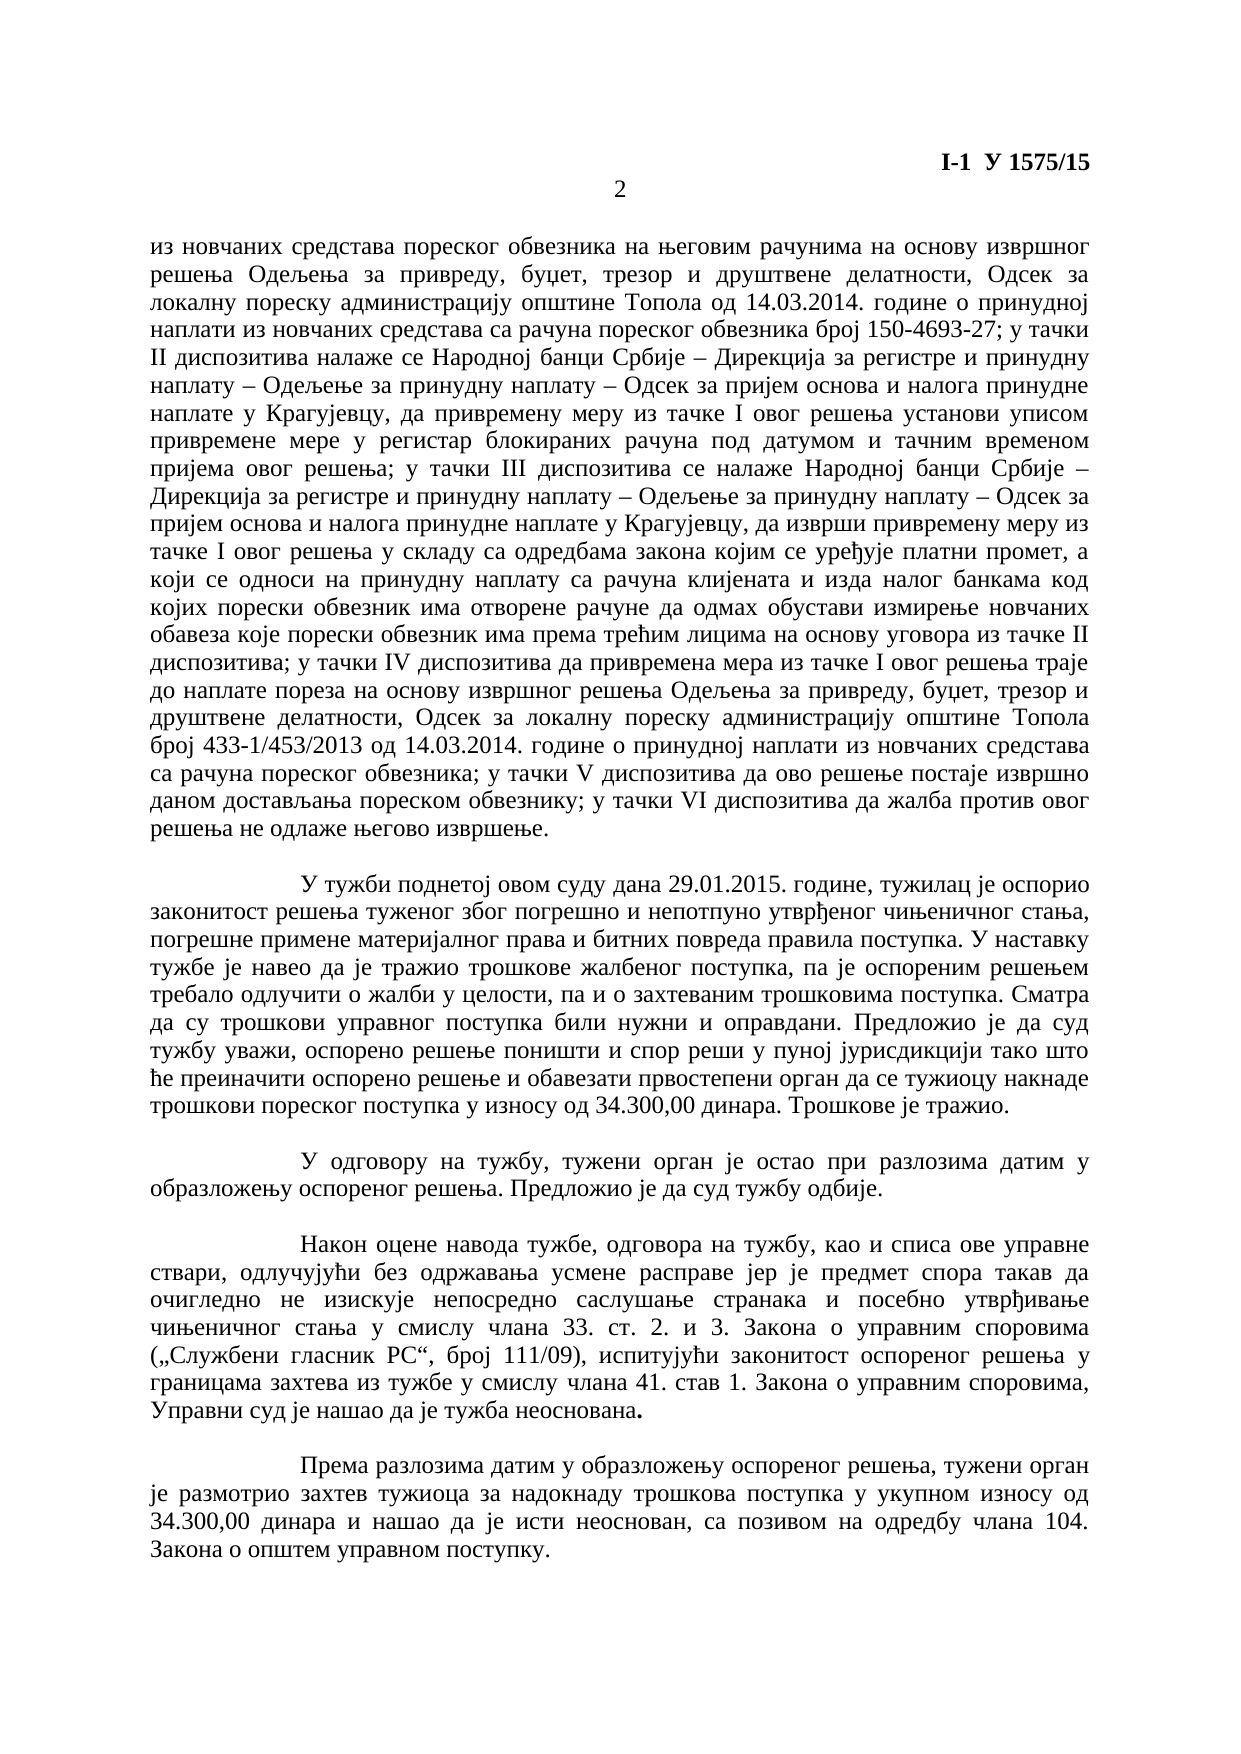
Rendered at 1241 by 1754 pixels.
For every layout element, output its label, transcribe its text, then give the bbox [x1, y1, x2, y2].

text У тужби поднетој овом суду дана 29.01.2015. године, тужилац је оспорио законитост решења туженог због погрешно и непотпуно утврђеног чињеничног стања, погрешне примене материјалног права и битних повреда правила поступка. У наставку тужбе је навео да је тражио трошкове жалбеног поступка, па је оспореним решењем требало одлучити о жалби у целости, па и о захтеваним трошковима поступка. Сматра да су трошкови управног поступка били нужни и оправдани. Предложио је да суд тужбу уважи, оспорено решење поништи и спор реши у пуној јурисдикцији тако што ће преиначити оспорено решење и обавезати првостепени орган да се тужиоцу накнаде трошкови пореског поступка у износу од 34.300,00 динара. Трошкове је тражио. [150, 870, 1090, 1119]
text Према разлозима датим у образложењу оспореног решења, тужени орган је размотрио захтев тужиоца за надокнаду трошкова поступка у укупном износу од 34.300,00 динара и нашао да је исти неоснован, са позивом на одредбу члана 104. Закона о општем управном поступку. [150, 1452, 1090, 1562]
text из новчаних средстава пореског обвезника на његовим рачунима на основу извршног решења Одељења за привреду, буџет, трезор и друштвене делатности, Одсек за локалну пореску администрацију општине Топола од 14.03.2014. године о принудној наплати из новчаних средстава са рачуна пореског обвезника број 150-4693-27; у тачки II диспозитива налаже се Народној банци Србије – Дирекција за регистре и принудну наплату – Одељење за принудну наплату – Одсек за пријем основа и налога принудне наплате у Крагујевцу, да привремену меру из тачке I овог решења установи уписом привремене мере у регистар блокираних рачуна под датумом и тачним временом пријема овог решења; у тачки III диспозитива се налаже Народној банци Србије – Дирекција за регистре и принудну наплату – Одељење за принудну наплату – Одсек за пријем основа и налога принудне наплате у Крагујевцу, да изврши привремену меру из тачке I овог решења у складу са одредбама закона којим се уређује платни промет, а који се односи на принудну наплату са рачуна клијената и изда налог банкама код којих порески обвезник има отворене рачуне да одмах обустави измирење новчаних обавеза које порески обвезник има према трећим лицима на основу уговора из тачке II диспозитива; у тачки IV диспозитива да привремена мера из тачке I овог решења траје до наплате пореза на основу извршног решења Одељења за привреду, буџет, трезор и друштвене делатности, Одсек за локалну пореску администрацију општине Топола број 433-1/453/2013 од 14.03.2014. године о принудној наплати из новчаних средстава са рачуна пореског обвезника; у тачки V диспозитива да ово решење постаје извршно даном достављања пореском обвезнику; у тачки VI диспозитива да жалба против овог решења не одлаже његово извршење. [150, 232, 1090, 842]
text Након оцене навода тужбе, одговора на тужбу, као и списа ове управне ствари, одлучујући без одржавања усмене расправе јер је предмет спора такав да очигледно не изискује непосредно саслушање странака и посебно утврђивање чињеничног стања у смислу члана 33. ст. 2. и 3. Закона о управним споровима („Службени гласник РС“, број 111/09), испитујући законитост оспореног решења у границама захтева из тужбе у смислу члана 41. став 1. Закона о управним споровима, Управни суд је нашао да је тужба неоснована. [150, 1230, 1090, 1424]
text У одговору на тужбу, тужени орган је остао при разлозима датим у образложењу оспореног решења. Предложио је да суд тужбу одбије. [150, 1147, 1090, 1202]
